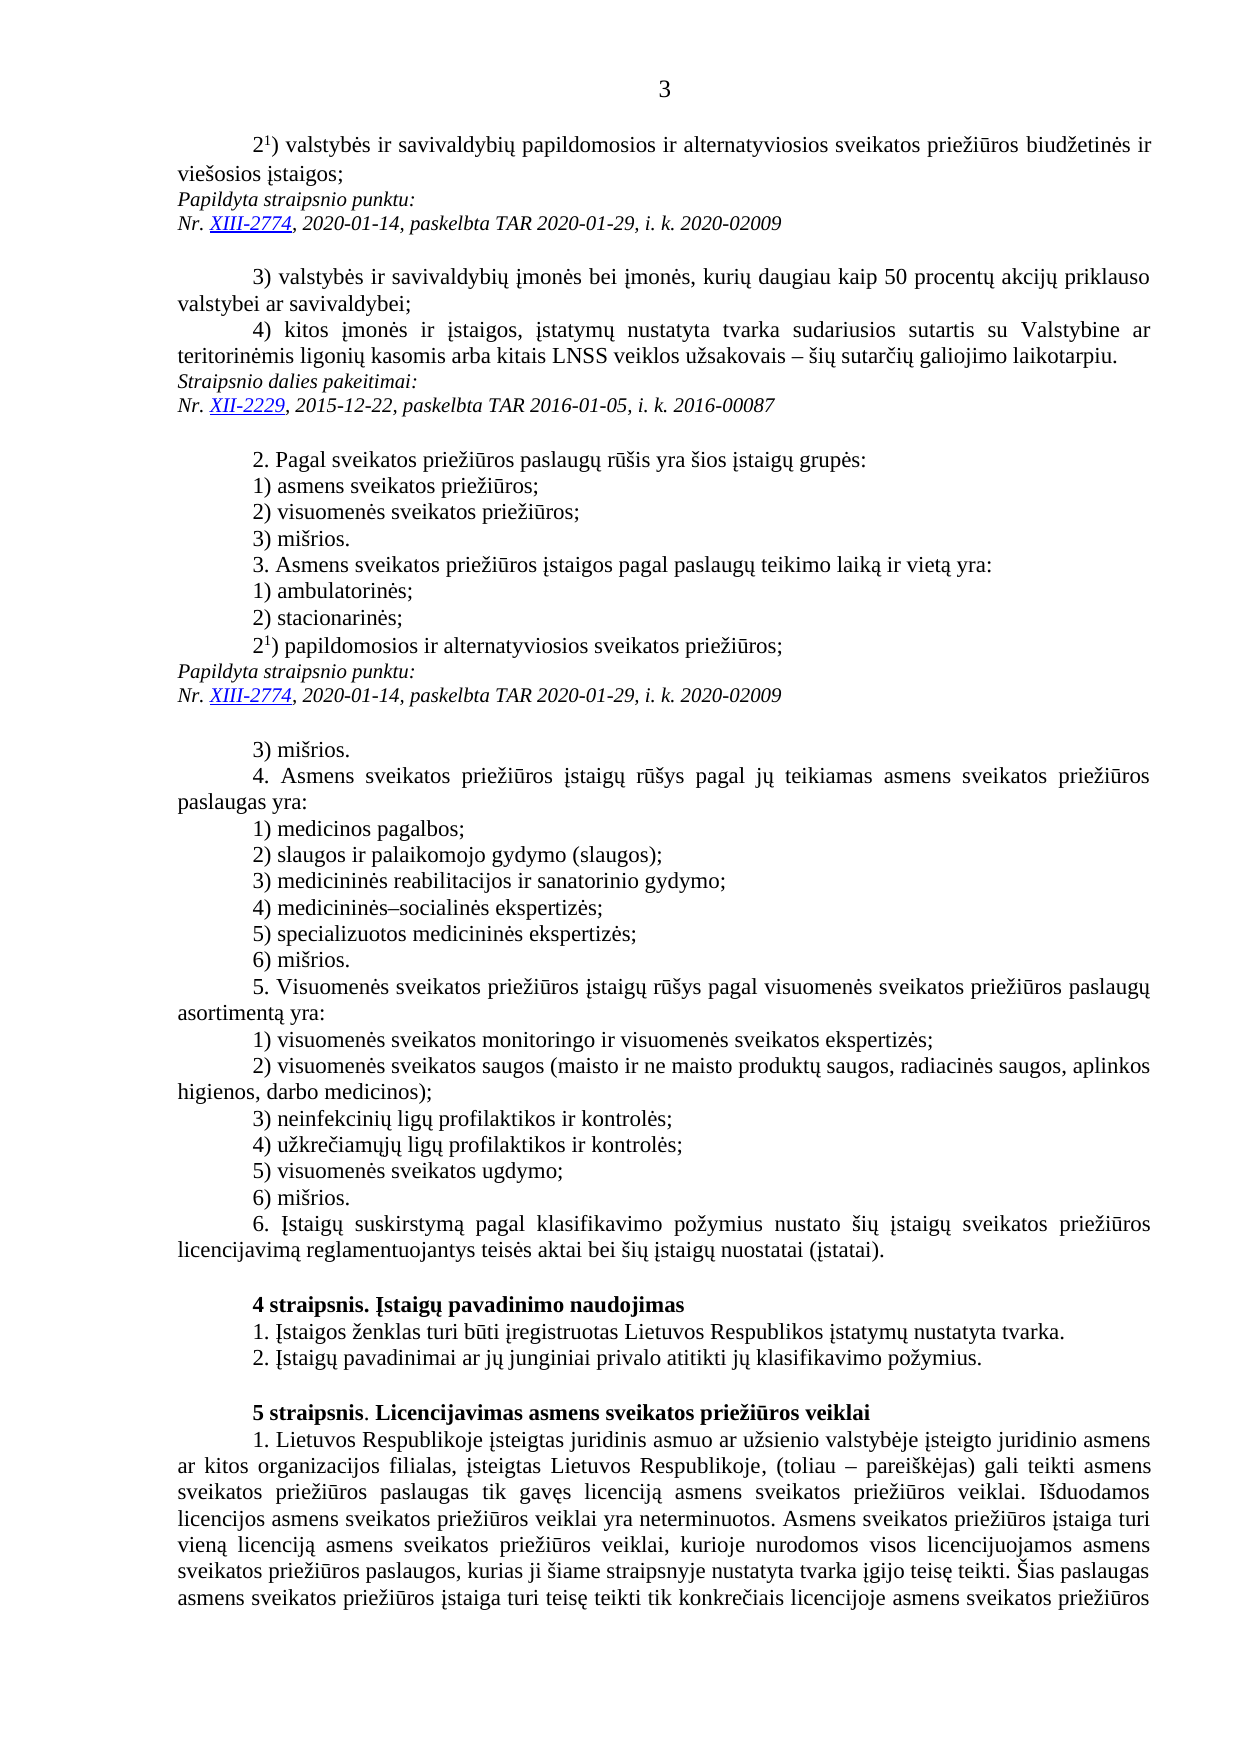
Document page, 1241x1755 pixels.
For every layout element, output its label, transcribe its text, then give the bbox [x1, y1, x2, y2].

text 21) valstybės ir savivaldybių papildomosios ir alternatyviosios sveikatos priežiūros biudžetinės ir viešosios įstaigos; [177, 131, 1152, 186]
text 3. Asmens sveikatos priežiūros įstaigos pagal paslaugų teikimo laiką ir vietą yra: [177, 551, 1152, 577]
text Nr. XII-2229, 2015-12-22, paskelbta TAR 2016-01-05, i. k. 2016-00087 [177, 393, 1152, 417]
text 1. Įstaigos ženklas turi būti įregistruotas Lietuvos Respublikos įstatymų nustatyta tvarka. [177, 1318, 1152, 1344]
text 6) mišrios. [177, 1184, 1152, 1210]
text 1) medicinos pagalbos; [177, 815, 1152, 841]
text 6) mišrios. [177, 947, 1152, 973]
text 5. Visuomenės sveikatos priežiūros įstaigų rūšys pagal visuomenės sveikatos priežiūros paslaugų asortimentą yra: [177, 973, 1152, 1026]
text 4) užkrečiamųjų ligų profilaktikos ir kontrolės; [177, 1131, 1152, 1157]
text 5 straipsnis. Licencijavimas asmens sveikatos priežiūros veiklai [177, 1399, 1152, 1426]
text 1) visuomenės sveikatos monitoringo ir visuomenės sveikatos ekspertizės; [177, 1026, 1152, 1052]
text 3) mišrios. [177, 736, 1152, 762]
text 4) medicininės–socialinės ekspertizės; [177, 894, 1152, 920]
text 3) valstybės ir savivaldybių įmonės bei įmonės, kurių daugiau kaip 50 procentų akcijų priklauso valstybei ar savivaldybei; [177, 263, 1152, 316]
text Nr. XIII-2774, 2020-01-14, paskelbta TAR 2020-01-29, i. k. 2020-02009 [177, 683, 1152, 707]
text 3) neinfekcinių ligų profilaktikos ir kontrolės; [177, 1105, 1152, 1131]
text 2) slaugos ir palaikomojo gydymo (slaugos); [177, 841, 1152, 867]
text 4. Asmens sveikatos priežiūros įstaigų rūšys pagal jų teikiamas asmens sveikatos priežiūros paslaugas yra: [177, 762, 1152, 815]
text Papildyta straipsnio punktu: [177, 186, 1152, 211]
text 5) specializuotos medicininės ekspertizės; [177, 920, 1152, 947]
text 4) kitos įmonės ir įstaigos, įstatymų nustatyta tvarka sudariusios sutartis su Valstybine ar teritorinėmis ligonių kasomis arba kitais LNSS veiklos užsakovais – šių sutarčių galiojimo laikotarpiu. [177, 316, 1152, 369]
text 4 straipsnis. Įstaigų pavadinimo naudojimas [177, 1292, 1152, 1318]
text 2. Pagal sveikatos priežiūros paslaugų rūšis yra šios įstaigų grupės: [177, 446, 1152, 472]
text 2. Įstaigų pavadinimai ar jų junginiai privalo atitikti jų klasifikavimo požymius. [177, 1344, 1152, 1371]
text 2) stacionarinės; [177, 604, 1152, 630]
text 3) mišrios. [177, 525, 1152, 551]
text 5) visuomenės sveikatos ugdymo; [177, 1157, 1152, 1184]
text 2) visuomenės sveikatos saugos (maisto ir ne maisto produktų saugos, radiacinės saugos, aplinkos higienos, darbo medicinos); [177, 1052, 1152, 1105]
text Nr. XIII-2774, 2020-01-14, paskelbta TAR 2020-01-29, i. k. 2020-02009 [177, 211, 1152, 234]
text 2) visuomenės sveikatos priežiūros; [177, 498, 1152, 525]
text 6. Įstaigų suskirstymą pagal klasifikavimo požymius nustato šių įstaigų sveikatos priežiūros licencijavimą reglamentuojantys teisės aktai bei šių įstaigų nuostatai (įstatai). [177, 1210, 1152, 1263]
text 3) medicininės reabilitacijos ir sanatorinio gydymo; [177, 867, 1152, 894]
text 1. Lietuvos Respublikoje įsteigtas juridinis asmuo ar užsienio valstybėje įsteigto juridinio asmens ar kitos organizacijos filialas, įsteigtas Lietuvos Respublikoje, (toliau – pareiškėjas) gali teikti asmens sveikatos priežiūros paslaugas tik gavęs licenciją asmens sveikatos priežiūros veiklai. Išduodamos licencijos asmens sveikatos priežiūros veiklai yra neterminuotos. Asmens sveikatos priežiūros įstaiga turi vieną licenciją asmens sveikatos priežiūros veiklai, kurioje nurodomos visos licencijuojamos asmens sveikatos priežiūros paslaugos, kurias ji šiame straipsnyje nustatyta tvarka įgijo teisę teikti. Šias paslaugas asmens sveikatos priežiūros įstaiga turi teisę teikti tik konkrečiais licencijoje asmens sveikatos priežiūros [177, 1426, 1152, 1610]
text 1) ambulatorinės; [177, 577, 1152, 604]
text Papildyta straipsnio punktu: [177, 659, 1152, 683]
text 21) papildomosios ir alternatyviosios sveikatos priežiūros; [177, 630, 1152, 659]
text Straipsnio dalies pakeitimai: [177, 369, 1152, 393]
text 1) asmens sveikatos priežiūros; [177, 472, 1152, 498]
